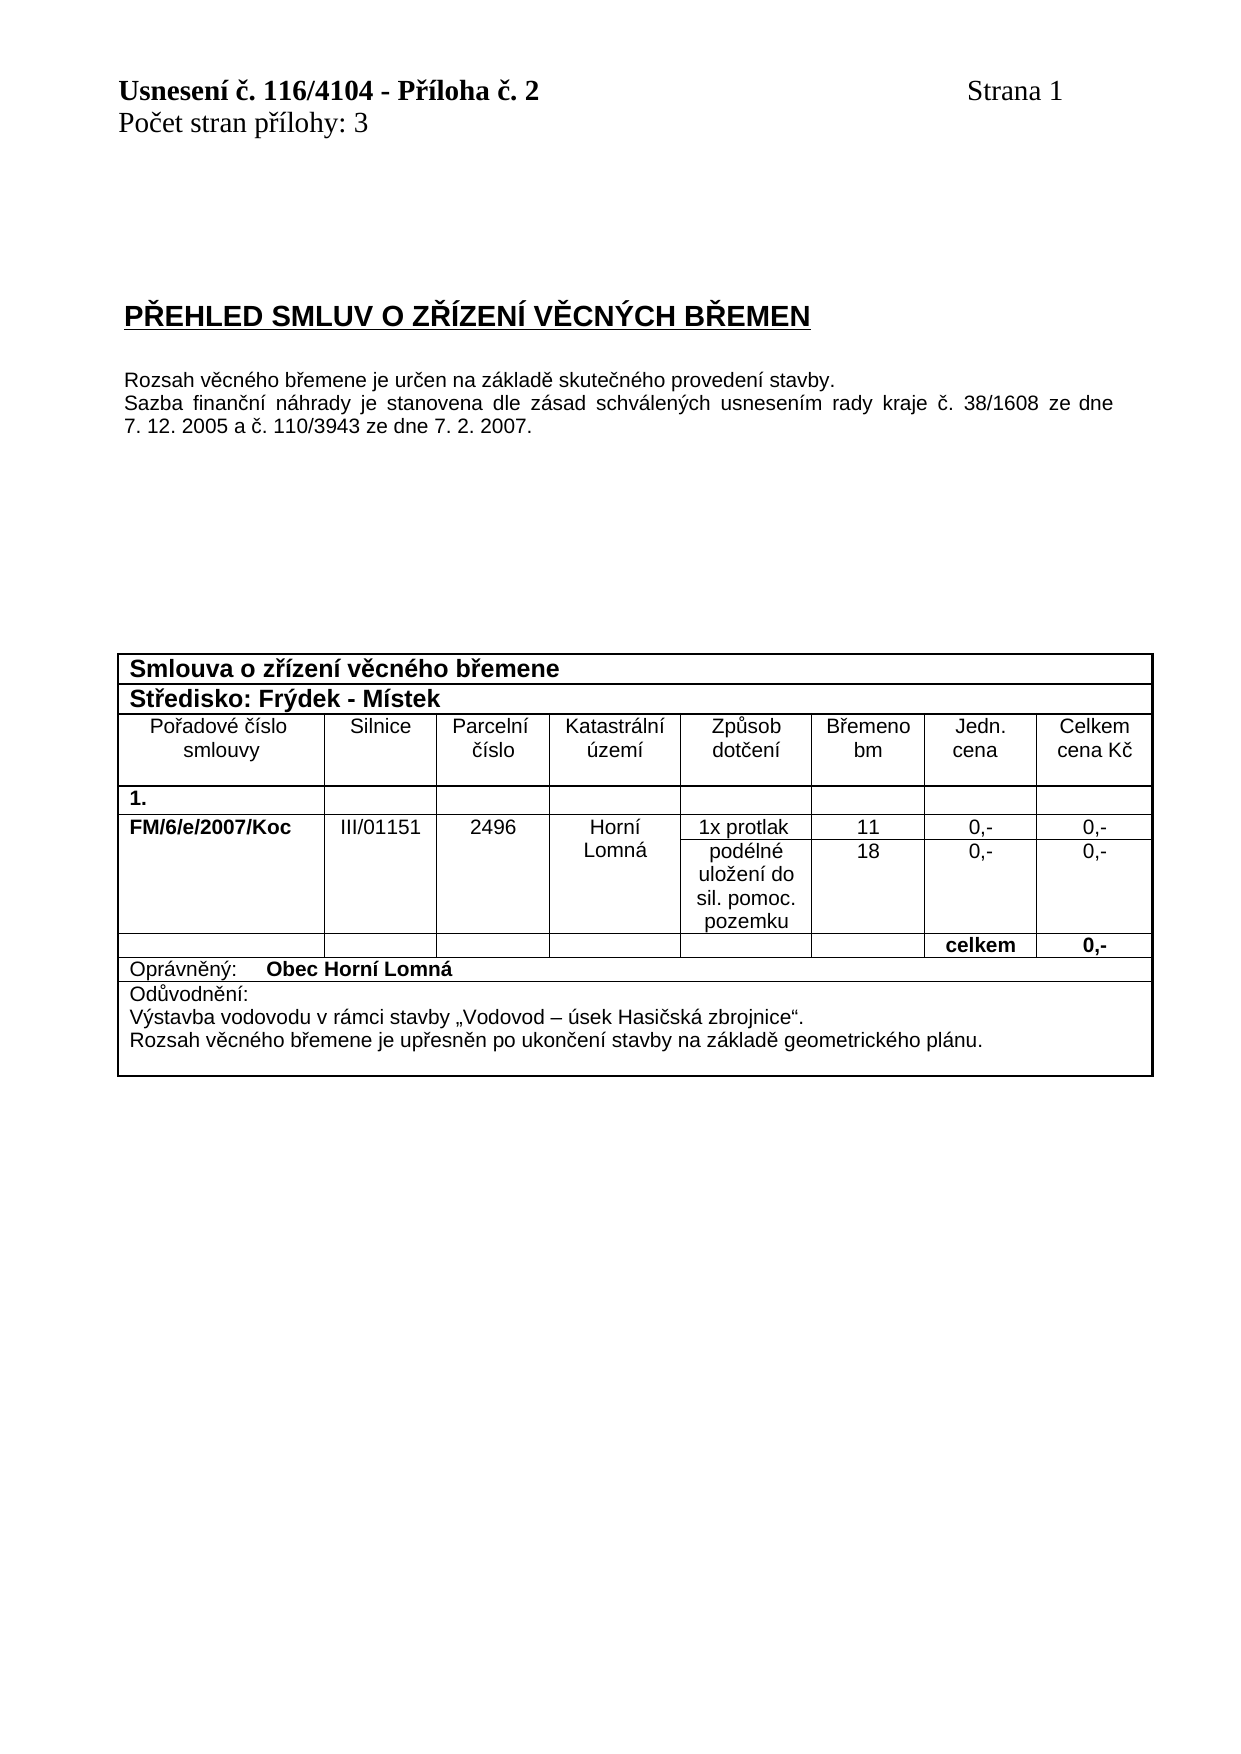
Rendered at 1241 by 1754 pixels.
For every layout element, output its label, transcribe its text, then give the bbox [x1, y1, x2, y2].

table_cell [437, 934, 549, 957]
table_cell FM/6/e/2007/Koc [119, 815, 324, 933]
table_cell [437, 787, 549, 814]
table_cell 0,- [925, 840, 1036, 933]
table_cell [812, 787, 924, 814]
table_cell [550, 934, 680, 957]
table_cell Silnice [325, 715, 436, 784]
table_cell Parcelní číslo [437, 715, 549, 784]
table_cell Odůvodnění: Výstavba vodovodu v rámci stavby „Vodovod – úsek Hasičská zbrojnice“. Rozsah věcného břemene je upřesněn po ukončení stavby na základě geometrického plánu. [119, 982, 1151, 1075]
table_cell 2496 [437, 815, 549, 933]
table_cell 0,- [1037, 934, 1151, 957]
table_cell Rozsah věcného břemene je určen na základě skutečného provedení stavby. Sazba finanční náhrady je stanovena dle zásad schválených usnesením rady kraje č. 38/1608 ze dne 7. 12. 2005 a č. 110/3943 ze dne 7. 2. 2007. [117, 360, 1131, 461]
table_cell [925, 787, 1036, 814]
table_cell [325, 934, 436, 957]
table_header 11 [812, 815, 924, 839]
table_cell 1. [119, 787, 324, 814]
table_cell podélné uložení do sil. pomoc. pozemku [681, 840, 811, 933]
table_header 0,- [925, 815, 1036, 839]
table_cell Jedn. cena [925, 715, 1036, 784]
table_header 0,- [1037, 815, 1151, 839]
table_cell Způsob dotčení [681, 715, 811, 784]
table_cell celkem [925, 934, 1036, 957]
table_cell [117, 333, 1131, 359]
table_cell Horní Lomná [550, 815, 680, 933]
table_cell Pořadové číslo smlouvy [119, 715, 324, 784]
table_cell III/01151 [325, 815, 436, 933]
table_cell [119, 934, 324, 957]
table_cell [681, 787, 811, 814]
table_cell Břemeno bm [812, 715, 924, 784]
table_cell Celkem cena Kč [1037, 715, 1151, 784]
table_header PŘEHLED SMLUV O ZŘÍZENÍ VĚCNÝCH BŘEMEN [117, 296, 1131, 333]
table_cell [550, 787, 680, 814]
table_header 1x protlak [681, 815, 811, 839]
table_cell [325, 787, 436, 814]
table_cell [1037, 787, 1151, 814]
table_header Smlouva o zřízení věcného břemene [119, 655, 1151, 683]
table_cell Katastrální území [550, 715, 680, 784]
table_cell 18 [812, 840, 924, 933]
table_cell [812, 934, 924, 957]
table_cell [681, 934, 811, 957]
table_cell 0,- [1037, 840, 1151, 933]
table_cell Oprávněný: Obec Horní Lomná [119, 958, 1151, 981]
table_cell Středisko: Frýdek - Místek [119, 685, 1151, 713]
